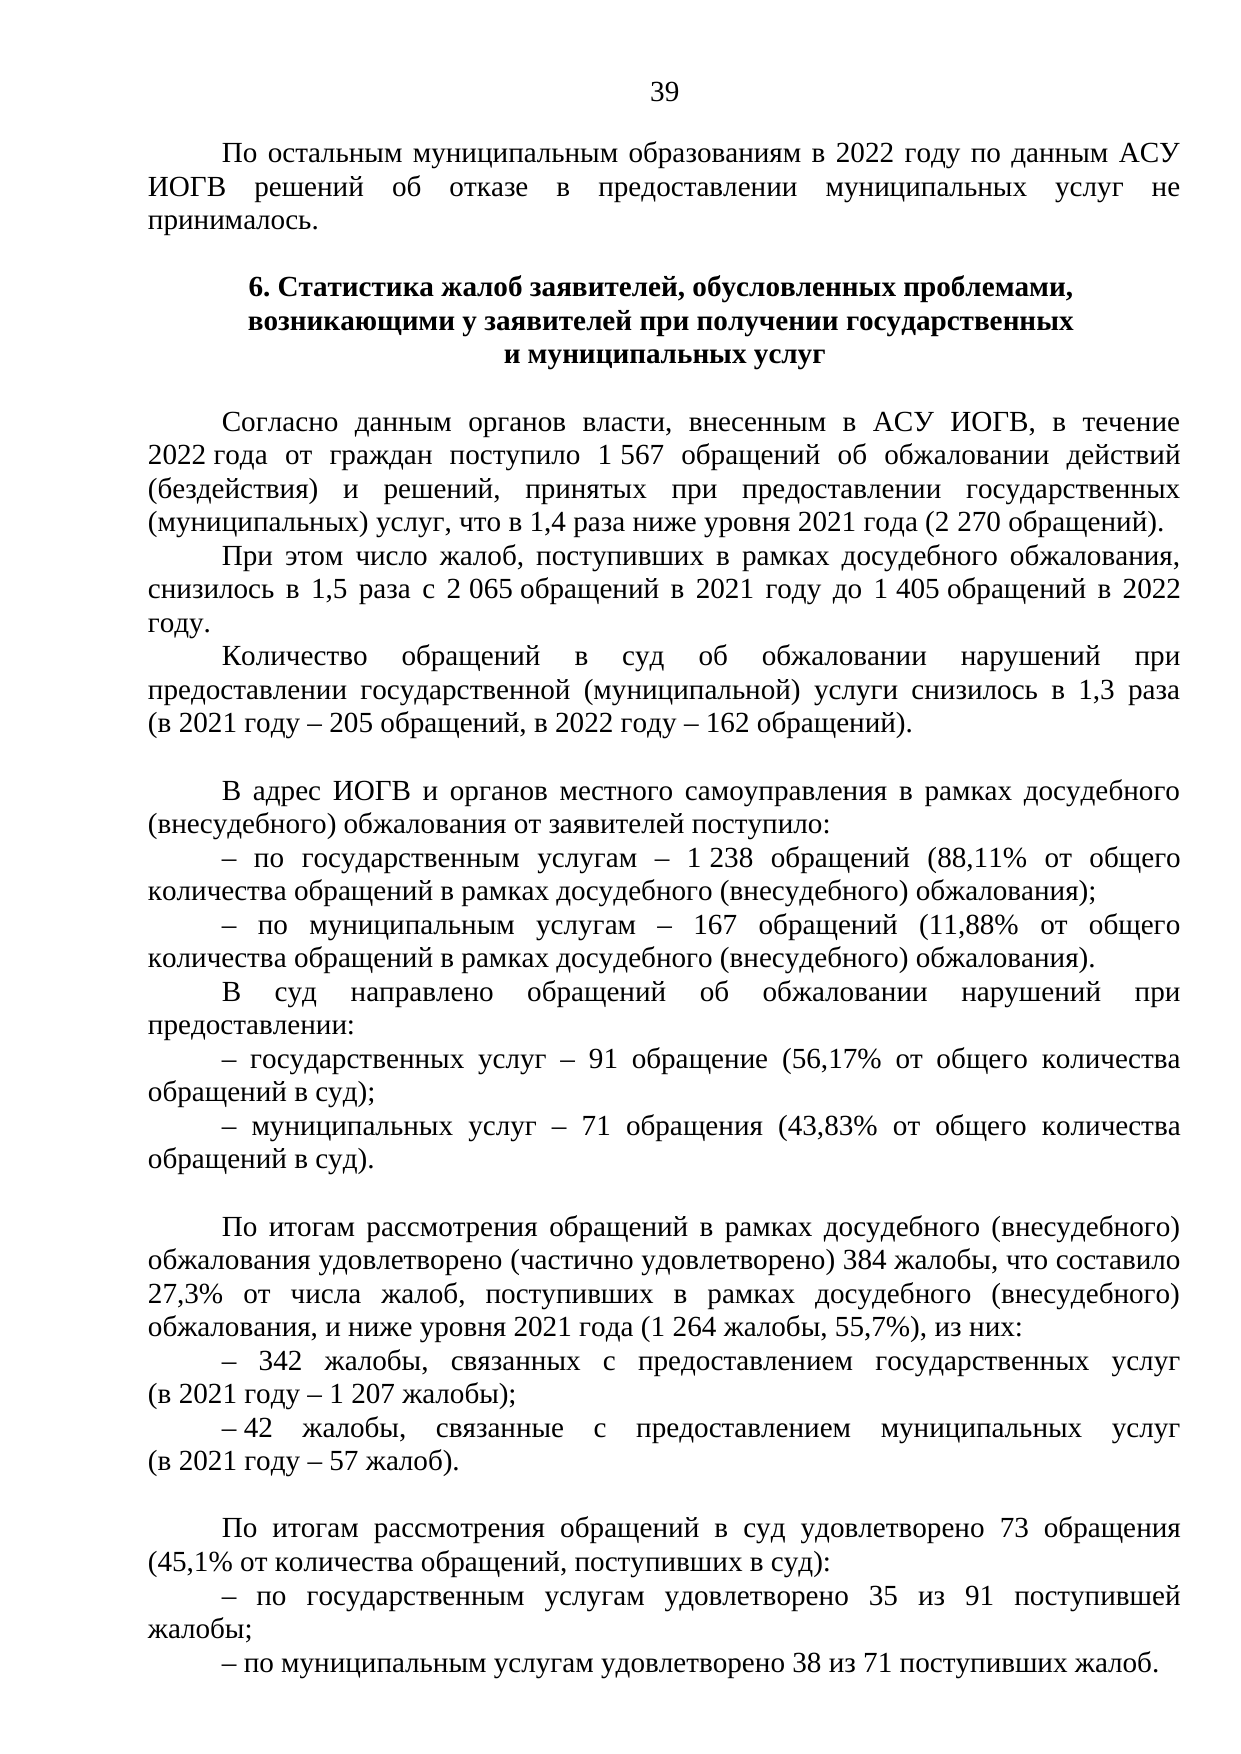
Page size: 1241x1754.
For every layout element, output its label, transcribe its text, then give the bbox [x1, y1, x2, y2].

text – по государственным услугам – 1 238 обращений (88,11% от общего количества обращений в рамках досудебного (внесудебного) обжалования); [148, 840, 1181, 907]
text – по государственным услугам удовлетворено 35 из 91 поступившей жалобы; [148, 1578, 1181, 1645]
text 6. Статистика жалоб заявителей, обусловленных проблемами, возникающими у заявителей при получении государственных и муниципальных услуг [148, 269, 1181, 370]
text – муниципальных услуг – 71 обращения (43,83% от общего количества обращений в суд). [148, 1108, 1181, 1175]
text По остальным муниципальным образованиям в 2022 году по данным АСУ ИОГВ решений об отказе в предоставлении муниципальных услуг не принималось. [148, 135, 1181, 236]
text По итогам рассмотрения обращений в суд удовлетворено 73 обращения (45,1% от количества обращений, поступивших в суд): [148, 1511, 1181, 1578]
text – по муниципальным услугам – 167 обращений (11,88% от общего количества обращений в рамках досудебного (внесудебного) обжалования). [148, 907, 1181, 974]
text По итогам рассмотрения обращений в рамках досудебного (внесудебного) обжалования удовлетворено (частично удовлетворено) 384 жалобы, что составило 27,3% от числа жалоб, поступивших в рамках досудебного (внесудебного) обжалования, и ниже уровня 2021 года (1 264 жалобы, 55,7%), из них: [148, 1209, 1181, 1343]
text В адрес ИОГВ и органов местного самоуправления в рамках досудебного (внесудебного) обжалования от заявителей поступило: [148, 773, 1181, 840]
text – по муниципальным услугам удовлетворено 38 из 71 поступивших жалоб. [148, 1645, 1181, 1678]
text Согласно данным органов власти, внесенным в АСУ ИОГВ, в течение 2022 года от граждан поступило 1 567 обращений об обжаловании действий (бездействия) и решений, принятых при предоставлении государственных (муниципальных) услуг, что в 1,4 раза ниже уровня 2021 года (2 270 обращений). [148, 404, 1181, 538]
text При этом число жалоб, поступивших в рамках досудебного обжалования, снизилось в 1,5 раза с 2 065 обращений в 2021 году до 1 405 обращений в 2022 году. [148, 538, 1181, 638]
text – 42 жалобы, связанные с предоставлением муниципальных услуг (в 2021 году – 57 жалоб). [148, 1410, 1181, 1477]
text Количество обращений в суд об обжаловании нарушений при предоставлении государственной (муниципальной) услуги снизилось в 1,3 раза (в 2021 году – 205 обращений, в 2022 году – 162 обращений). [148, 638, 1181, 739]
text – государственных услуг – 91 обращение (56,17% от общего количества обращений в суд); [148, 1041, 1181, 1108]
text – 342 жалобы, связанных с предоставлением государственных услуг (в 2021 году – 1 207 жалобы); [148, 1343, 1181, 1410]
text В суд направлено обращений об обжаловании нарушений при предоставлении: [148, 974, 1181, 1041]
